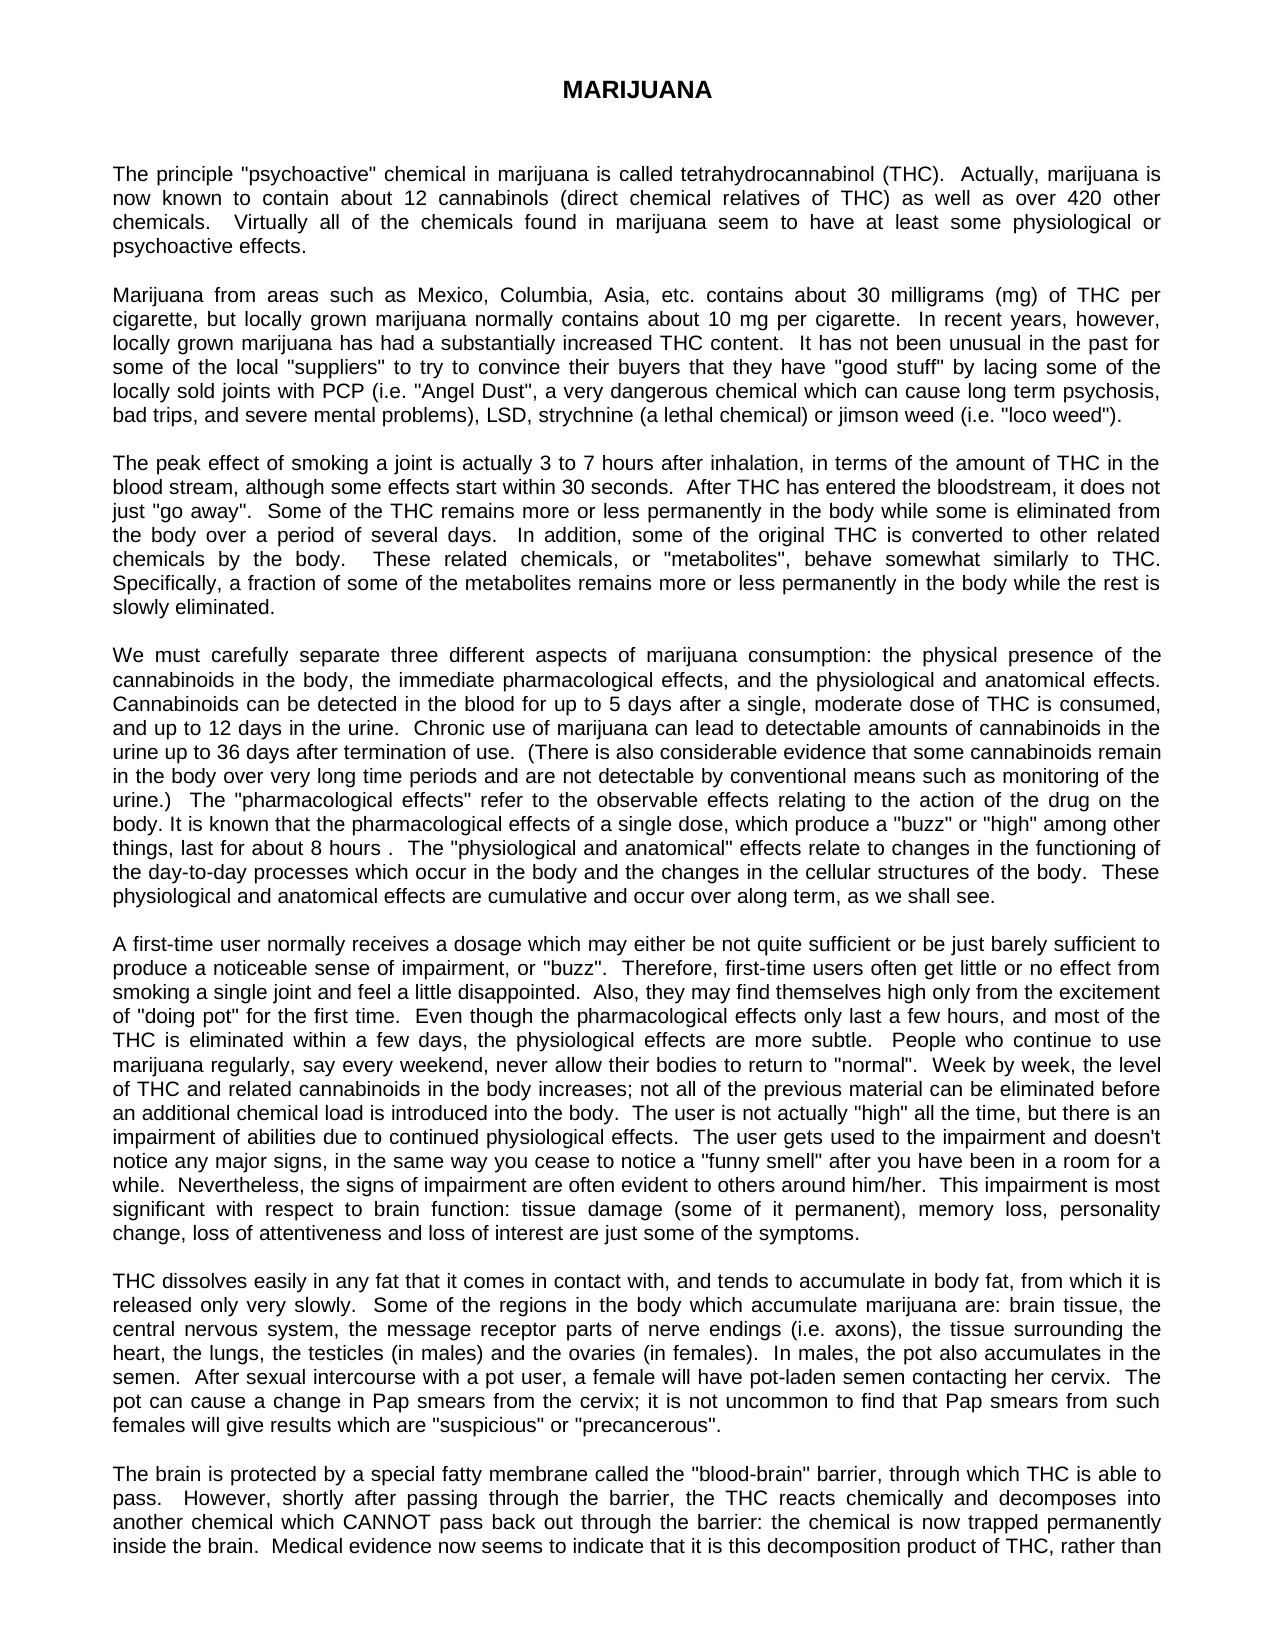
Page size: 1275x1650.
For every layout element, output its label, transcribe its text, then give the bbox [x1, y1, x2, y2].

text We must carefully separate three different aspects of marijuana consumption: the physical presence of the cannabinoids in the body, the immediate pharmacological effects, and the physiological and anatomical effects. Cannabinoids can be detected in the blood for up to 5 days after a single, moderate dose of THC is consumed, and up to 12 days in the urine. Chronic use of marijuana can lead to detectable amounts of cannabinoids in the urine up to 36 days after termination of use. (There is also considerable evidence that some cannabinoids remain in the body over very long time periods and are not detectable by conventional means such as monitoring of the urine.) The "pharmacological effects" refer to the observable effects relating to the action of the drug on the body. It is known that the pharmacological effects of a single dose, which produce a "buzz" or "high" among other things, last for about 8 hours . The "physiological and anatomical" effects relate to changes in the functioning of the day-to-day processes which occur in the body and the changes in the cellular structures of the body. These physiological and anatomical effects are cumulative and occur over along term, as we shall see. [112, 643, 1162, 908]
text A first-time user normally receives a dosage which may either be not quite sufficient or be just barely sufficient to produce a noticeable sense of impairment, or "buzz". Therefore, first-time users often get little or no effect from smoking a single joint and feel a little disappointed. Also, they may find themselves high only from the excitement of "doing pot" for the first time. Even though the pharmacological effects only last a few hours, and most of the THC is eliminated within a few days, the physiological effects are more subtle. People who continue to use marijuana regularly, say every weekend, never allow their bodies to return to "normal". Week by week, the level of THC and related cannabinoids in the body increases; not all of the previous material can be eliminated before an additional chemical load is introduced into the body. The user is not actually "high" all the time, but there is an impairment of abilities due to continued physiological effects. The user gets used to the impairment and doesn't notice any major signs, in the same way you cease to notice a "funny smell" after you have been in a room for a while. Nevertheless, the signs of impairment are often evident to others around him/her. This impairment is most significant with respect to brain function: tissue damage (some of it permanent), memory loss, personality change, loss of attentiveness and loss of interest are just some of the symptoms. [112, 932, 1162, 1245]
text THC dissolves easily in any fat that it comes in contact with, and tends to accumulate in body fat, from which it is released only very slowly. Some of the regions in the body which accumulate marijuana are: brain tissue, the central nervous system, the message receptor parts of nerve endings (i.e. axons), the tissue surrounding the heart, the lungs, the testicles (in males) and the ovaries (in females). In males, the pot also accumulates in the semen. After sexual intercourse with a pot user, a female will have pot-laden semen contacting her cervix. The pot can cause a change in Pap smears from the cervix; it is not uncommon to find that Pap smears from such females will give results which are "suspicious" or "precancerous". [112, 1269, 1162, 1437]
text Marijuana from areas such as Mexico, Columbia, Asia, etc. contains about 30 milligrams (mg) of THC per cigarette, but locally grown marijuana normally contains about 10 mg per cigarette. In recent years, however, locally grown marijuana has had a substantially increased THC content. It has not been unusual in the past for some of the local "suppliers" to try to convince their buyers that they have "good stuff" by lacing some of the locally sold joints with PCP (i.e. "Angel Dust", a very dangerous chemical which can cause long term psychosis, bad trips, and severe mental problems), LSD, strychnine (a lethal chemical) or jimson weed (i.e. "loco weed"). [112, 282, 1162, 427]
text The principle "psychoactive" chemical in marijuana is called tetrahydrocannabinol (THC). Actually, marijuana is now known to contain about 12 cannabinols (direct chemical relatives of THC) as well as over 420 other chemicals. Virtually all of the chemicals found in marijuana seem to have at least some physiological or psychoactive effects. [112, 162, 1162, 258]
text The peak effect of smoking a joint is actually 3 to 7 hours after inhalation, in terms of the amount of THC in the blood stream, although some effects start within 30 seconds. After THC has entered the bloodstream, it does not just "go away". Some of the THC remains more or less permanently in the body while some is eliminated from the body over a period of several days. In addition, some of the original THC is converted to other related chemicals by the body. These related chemicals, or "metabolites", behave somewhat similarly to THC. Specifically, a fraction of some of the metabolites remains more or less permanently in the body while the rest is slowly eliminated. [112, 451, 1162, 619]
text The brain is protected by a special fatty membrane called the "blood-brain" barrier, through which THC is able to pass. However, shortly after passing through the barrier, the THC reacts chemically and decomposes into another chemical which CANNOT pass back out through the barrier: the chemical is now trapped permanently inside the brain. Medical evidence now seems to indicate that it is this decomposition product of THC, rather than [112, 1462, 1162, 1558]
